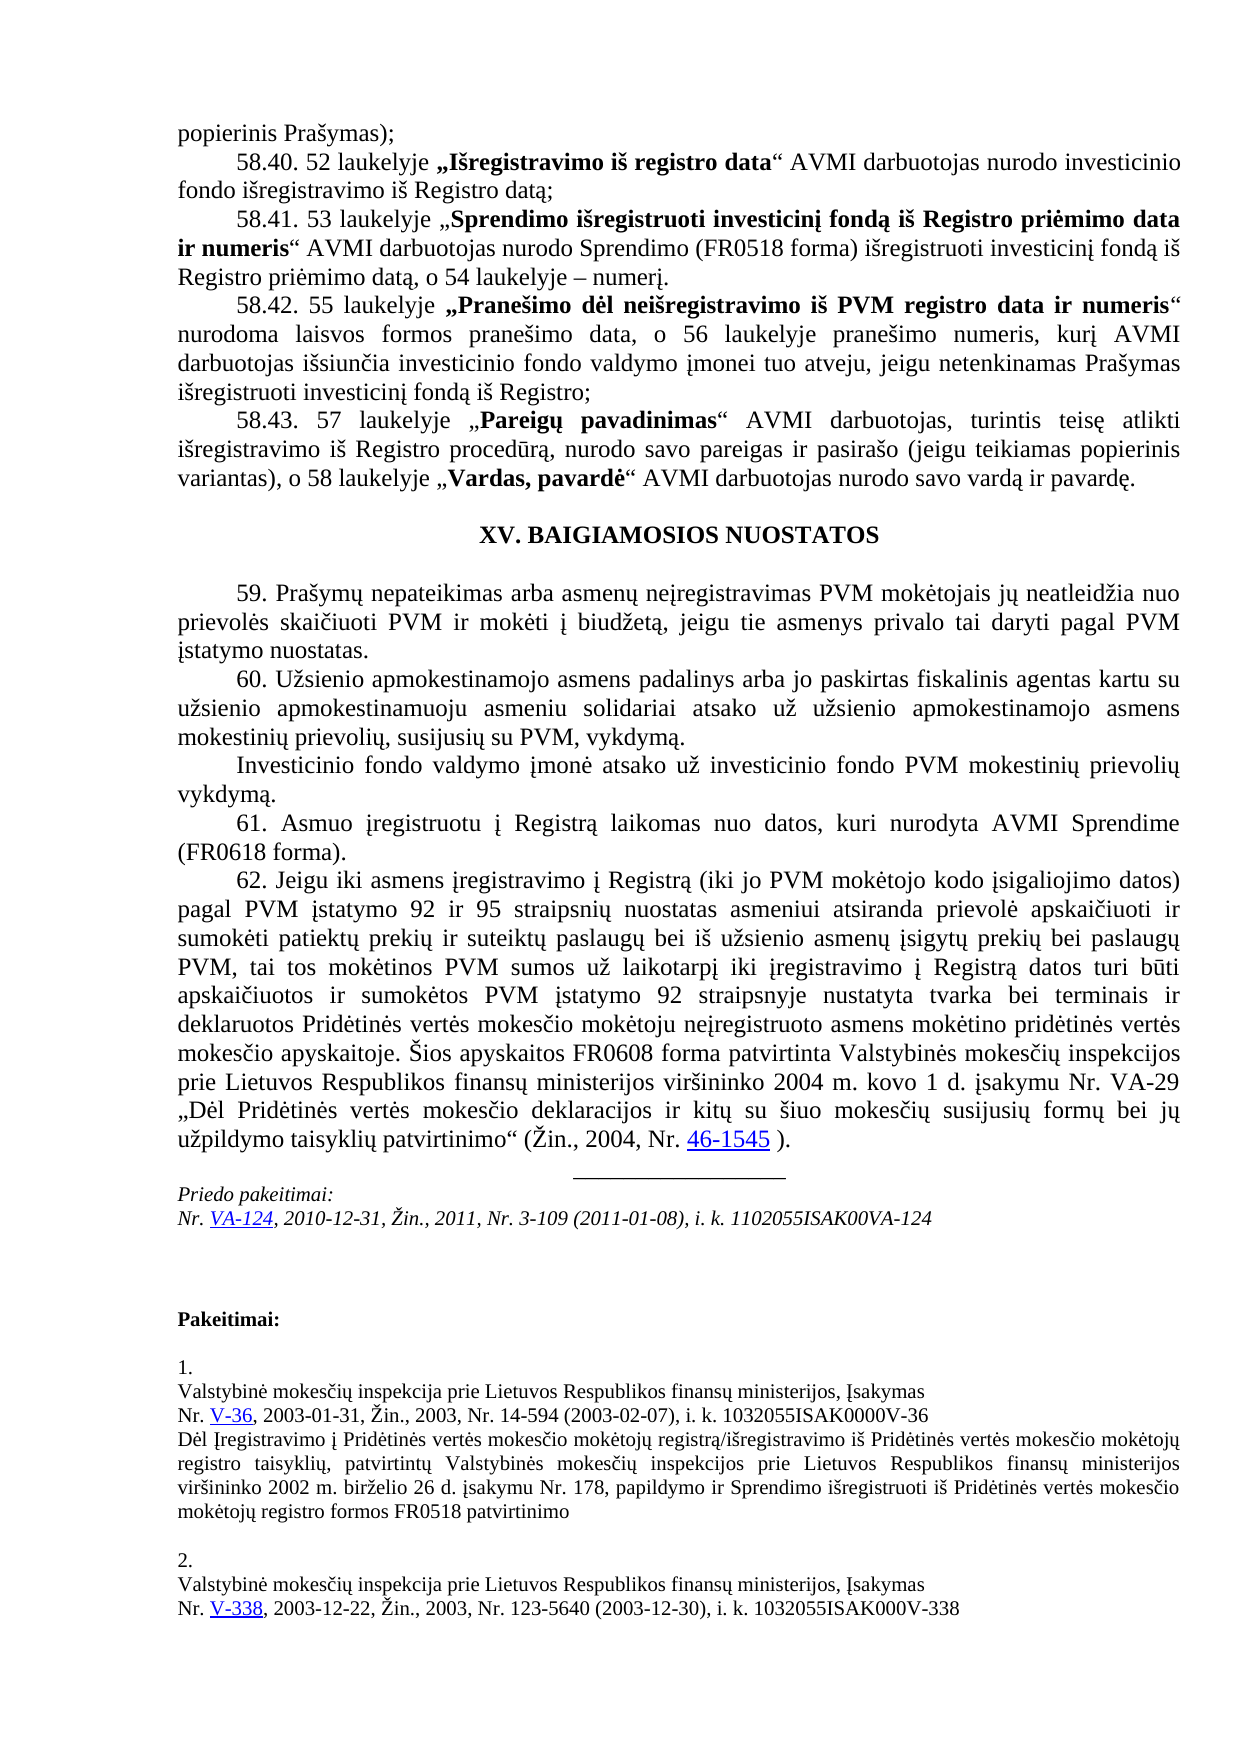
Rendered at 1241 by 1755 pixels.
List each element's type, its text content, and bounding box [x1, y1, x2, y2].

text Nr. V-338, 2003-12-22, Žin., 2003, Nr. 123-5640 (2003-12-30), i. k. 1032055ISAK000V-338 [177, 1596, 1181, 1620]
text Nr. VA-124, 2010-12-31, Žin., 2011, Nr. 3-109 (2011-01-08), i. k. 1102055ISAK00VA-124 [177, 1206, 1181, 1230]
text Valstybinė mokesčių inspekcija prie Lietuvos Respublikos finansų ministerijos, Įsakymas [177, 1572, 1181, 1596]
text 2. [177, 1547, 1181, 1572]
text Valstybinė mokesčių inspekcija prie Lietuvos Respublikos finansų ministerijos, Įsakymas [177, 1379, 1181, 1403]
text Nr. V-36, 2003-01-31, Žin., 2003, Nr. 14-594 (2003-02-07), i. k. 1032055ISAK0000V-36 [177, 1403, 1181, 1427]
text Investicinio fondo valdymo įmonė atsako už investicinio fondo PVM mokestinių prievolių vykdymą. [177, 751, 1181, 808]
text 59. Prašymų nepateikimas arba asmenų neįregistravimas PVM mokėtojais jų neatleidžia nuo prievolės skaičiuoti PVM ir mokėti į biudžetą, jeigu tie asmenys privalo tai daryti pagal PVM įstatymo nuostatas. [177, 578, 1181, 664]
text Priedo pakeitimai: [177, 1182, 1181, 1206]
text 58.40. 52 laukelyje „Išregistravimo iš registro data“ AVMI darbuotojas nurodo investicinio fondo išregistravimo iš Registro datą; [177, 147, 1181, 204]
text XV. BAIGIAMOSIOS NUOSTATOS [177, 521, 1181, 549]
text 62. Jeigu iki asmens įregistravimo į Registrą (iki jo PVM mokėtojo kodo įsigaliojimo datos) pagal PVM įstatymo 92 ir 95 straipsnių nuostatas asmeniui atsiranda prievolė apskaičiuoti ir sumokėti patiektų prekių ir suteiktų paslaugų bei iš užsienio asmenų įsigytų prekių bei paslaugų PVM, tai tos mokėtinos PVM sumos už laikotarpį iki įregistravimo į Registrą datos turi būti apskaičiuotos ir sumokėtos PVM įstatymo 92 straipsnyje nustatyta tvarka bei terminais ir deklaruotos Pridėtinės vertės mokesčio mokėtoju neįregistruoto asmens mokėtino pridėtinės vertės mokesčio apyskaitoje. Šios apyskaitos FR0608 forma patvirtinta Valstybinės mokesčių inspekcijos prie Lietuvos Respublikos finansų ministerijos viršininko 2004 m. kovo 1 d. įsakymu Nr. VA-29 „Dėl Pridėtinės vertės mokesčio deklaracijos ir kitų su šiuo mokesčių susijusių formų bei jų užpildymo taisyklių patvirtinimo“ (Žin., 2004, Nr. 46-1545 ). [177, 866, 1181, 1153]
text Pakeitimai: [177, 1307, 1181, 1331]
text Dėl Įregistravimo į Pridėtinės vertės mokesčio mokėtojų registrą/išregistravimo iš Pridėtinės vertės mokesčio mokėtojų registro taisyklių, patvirtintų Valstybinės mokesčių inspekcijos prie Lietuvos Respublikos finansų ministerijos viršininko 2002 m. birželio 26 d. įsakymu Nr. 178, papildymo ir Sprendimo išregistruoti iš Pridėtinės vertės mokesčio mokėtojų registro formos FR0518 patvirtinimo [177, 1427, 1181, 1523]
text 58.42. 55 laukelyje „Pranešimo dėl neišregistravimo iš PVM registro data ir numeris“ nurodoma laisvos formos pranešimo data, o 56 laukelyje pranešimo numeris, kurį AVMI darbuotojas išsiunčia investicinio fondo valdymo įmonei tuo atveju, jeigu netenkinamas Prašymas išregistruoti investicinį fondą iš Registro; [177, 291, 1181, 406]
text _________________ [177, 1153, 1181, 1182]
text 61. Asmuo įregistruotu į Registrą laikomas nuo datos, kuri nurodyta AVMI Sprendime (FR0618 forma). [177, 808, 1181, 866]
text 58.43. 57 laukelyje „Pareigų pavadinimas“ AVMI darbuotojas, turintis teisę atlikti išregistravimo iš Registro procedūrą, nurodo savo pareigas ir pasirašo (jeigu teikiamas popierinis variantas), o 58 laukelyje „Vardas, pavardė“ AVMI darbuotojas nurodo savo vardą ir pavardę. [177, 406, 1181, 492]
text popierinis Prašymas); [177, 118, 1181, 147]
text 1. [177, 1355, 1181, 1379]
text 60. Užsienio apmokestinamojo asmens padalinys arba jo paskirtas fiskalinis agentas kartu su užsienio apmokestinamuoju asmeniu solidariai atsako už užsienio apmokestinamojo asmens mokestinių prievolių, susijusių su PVM, vykdymą. [177, 664, 1181, 751]
text 58.41. 53 laukelyje „Sprendimo išregistruoti investicinį fondą iš Registro priėmimo data ir numeris“ AVMI darbuotojas nurodo Sprendimo (FR0518 forma) išregistruoti investicinį fondą iš Registro priėmimo datą, o 54 laukelyje – numerį. [177, 204, 1181, 291]
